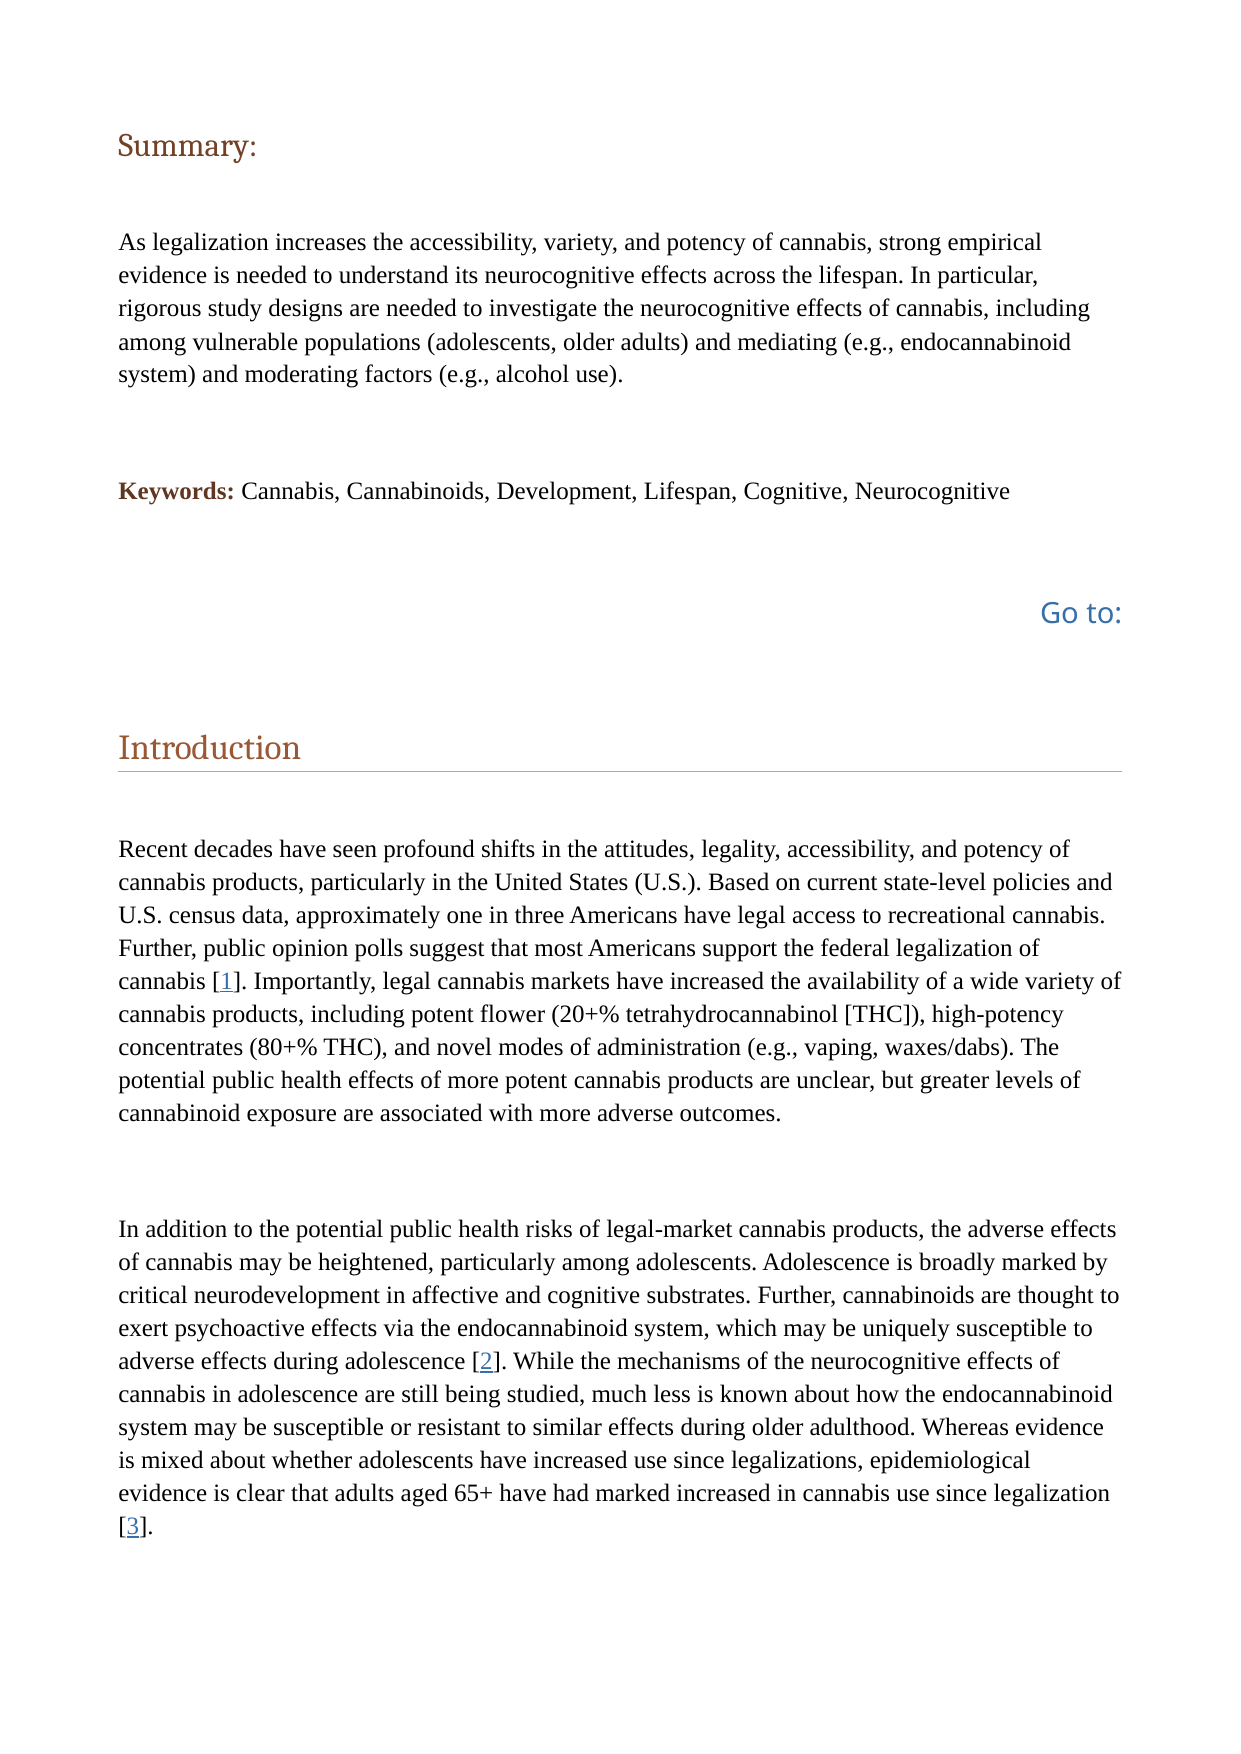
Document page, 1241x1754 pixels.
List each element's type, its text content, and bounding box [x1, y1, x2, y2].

subtitle Summary: [118, 118, 1122, 165]
text Keywords: Cannabis, Cannabinoids, Development, Lifespan, Cognitive, Neurocognitive [118, 476, 1122, 505]
text Go to: [118, 592, 1122, 632]
text In addition to the potential public health risks of legal-market cannabis products, the adverse effects of cannabis may be heightened, particularly among adolescents. Adolescence is broadly marked by critical neurodevelopment in affective and cognitive substrates. Further, cannabinoids are thought to exert psychoactive effects via the endocannabinoid system, which may be uniquely susceptible to adverse effects during adolescence [2]. While the mechanisms of the neurocognitive effects of cannabis in adolescence are still being studied, much less is known about how the endocannabinoid system may be susceptible or resistant to similar effects during older adulthood. Whereas evidence is mixed about whether adolescents have increased use since legalizations, epidemiological evidence is clear that adults aged 65+ have had marked increased in cannabis use since legalization [3]. [118, 1214, 1122, 1540]
text Recent decades have seen profound shifts in the attitudes, legality, accessibility, and potency of cannabis products, particularly in the United States (U.S.). Based on current state-level policies and U.S. census data, approximately one in three Americans have legal access to recreational cannabis. Further, public opinion polls suggest that most Americans support the federal legalization of cannabis [1]. Importantly, legal cannabis markets have increased the availability of a wide variety of cannabis products, including potent flower (20+% tetrahydrocannabinol [THC]), high-potency concentrates (80+% THC), and novel modes of administration (e.g., vaping, waxes/dabs). The potential public health effects of more potent cannabis products are unclear, but greater levels of cannabinoid exposure are associated with more adverse outcomes. [118, 834, 1122, 1127]
text As legalization increases the accessibility, variety, and potency of cannabis, strong empirical evidence is needed to understand its neurocognitive effects across the lifespan. In particular, rigorous study designs are needed to investigate the neurocognitive effects of cannabis, including among vulnerable populations (adolescents, older adults) and mediating (e.g., endocannabinoid system) and moderating factors (e.g., alcohol use). [118, 227, 1122, 388]
subtitle Introduction [118, 721, 1122, 771]
